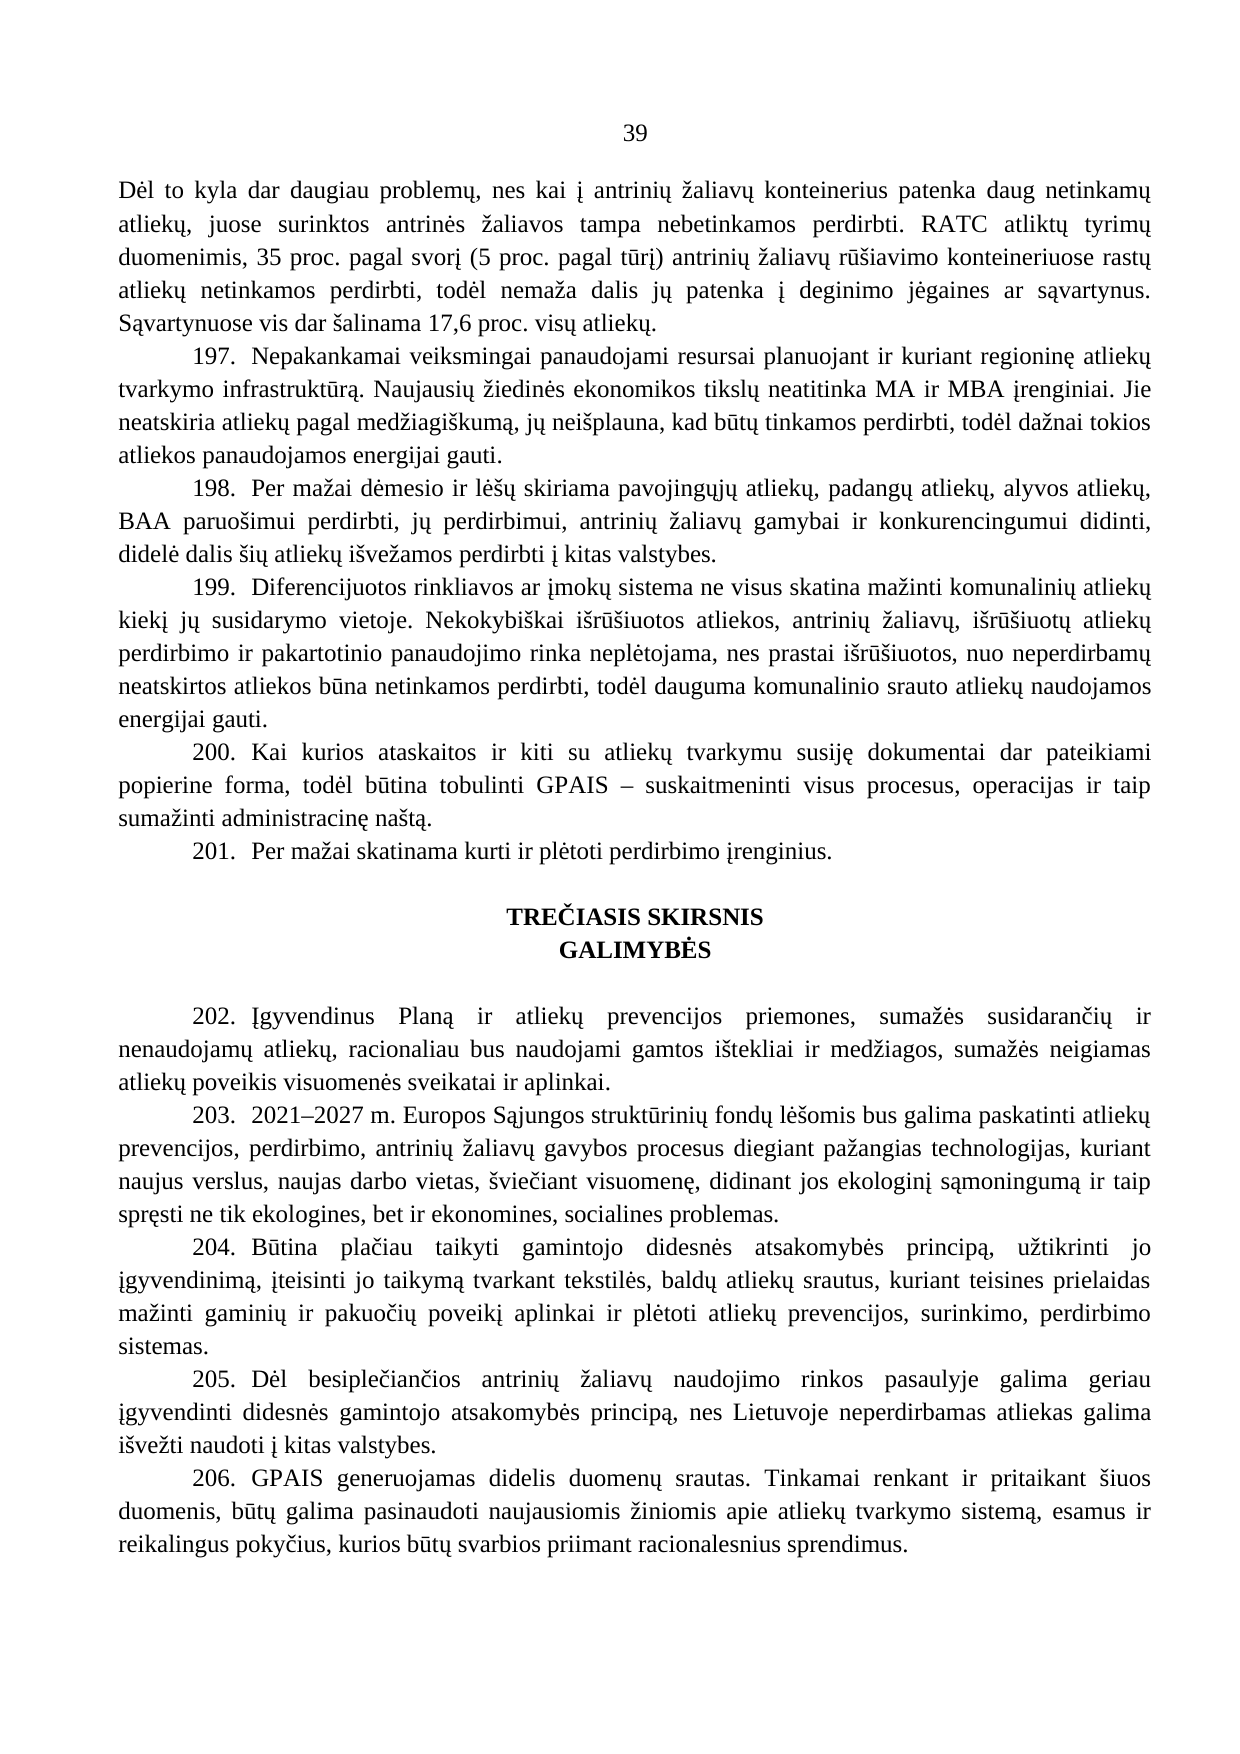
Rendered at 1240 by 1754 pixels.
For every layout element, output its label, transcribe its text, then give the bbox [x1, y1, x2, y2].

text 202. Įgyvendinus Planą ir atliekų prevencijos priemones, sumažės susidarančių ir nenaudojamų atliekų, racionaliau bus naudojami gamtos ištekliai ir medžiagos, sumažės neigiamas atliekų poveikis visuomenės sveikatai ir aplinkai. [118, 1001, 1152, 1096]
text TREČIASIS SKIRSNIS [118, 902, 1152, 931]
text 197. Nepakankamai veiksmingai panaudojami resursai planuojant ir kuriant regioninę atliekų tvarkymo infrastruktūrą. Naujausių žiedinės ekonomikos tikslų neatitinka MA ir MBA įrenginiai. Jie neatskiria atliekų pagal medžiagiškumą, jų neišplauna, kad būtų tinkamos perdirbti, todėl dažnai tokios atliekos panaudojamos energijai gauti. [118, 341, 1152, 468]
text 199. Diferencijuotos rinkliavos ar įmokų sistema ne visus skatina mažinti komunalinių atliekų kiekį jų susidarymo vietoje. Nekokybiškai išrūšiuotos atliekos, antrinių žaliavų, išrūšiuotų atliekų perdirbimo ir pakartotinio panaudojimo rinka neplėtojama, nes prastai išrūšiuotos, nuo neperdirbamų neatskirtos atliekos būna netinkamos perdirbti, todėl dauguma komunalinio srauto atliekų naudojamos energijai gauti. [118, 572, 1152, 733]
text 201. Per mažai skatinama kurti ir plėtoti perdirbimo įrenginius. [118, 836, 1152, 865]
text 198. Per mažai dėmesio ir lėšų skiriama pavojingųjų atliekų, padangų atliekų, alyvos atliekų, BAA paruošimui perdirbti, jų perdirbimui, antrinių žaliavų gamybai ir konkurencingumui didinti, didelė dalis šių atliekų išvežamos perdirbti į kitas valstybes. [118, 473, 1152, 568]
text Dėl to kyla dar daugiau problemų, nes kai į antrinių žaliavų konteinerius patenka daug netinkamų atliekų, juose surinktos antrinės žaliavos tampa nebetinkamos perdirbti. RATC atliktų tyrimų duomenimis, 35 proc. pagal svorį (5 proc. pagal tūrį) antrinių žaliavų rūšiavimo konteineriuose rastų atliekų netinkamos perdirbti, todėl nemaža dalis jų patenka į deginimo jėgaines ar sąvartynus. Sąvartynuose vis dar šalinama 17,6 proc. visų atliekų. [118, 176, 1152, 336]
text 200. Kai kurios ataskaitos ir kiti su atliekų tvarkymu susiję dokumentai dar pateikiami popierine forma, todėl būtina tobulinti GPAIS – suskaitmeninti visus procesus, operacijas ir taip sumažinti administracinę naštą. [118, 737, 1152, 832]
text 205. Dėl besiplečiančios antrinių žaliavų naudojimo rinkos pasaulyje galima geriau įgyvendinti didesnės gamintojo atsakomybės principą, nes Lietuvoje neperdirbamas atliekas galima išvežti naudoti į kitas valstybes. [118, 1364, 1152, 1459]
text 204. Būtina plačiau taikyti gamintojo didesnės atsakomybės principą, užtikrinti jo įgyvendinimą, įteisinti jo taikymą tvarkant tekstilės, baldų atliekų srautus, kuriant teisines prielaidas mažinti gaminių ir pakuočių poveikį aplinkai ir plėtoti atliekų prevencijos, surinkimo, perdirbimo sistemas. [118, 1232, 1152, 1360]
text GALIMYBĖS [118, 935, 1152, 964]
text 206. GPAIS generuojamas didelis duomenų srautas. Tinkamai renkant ir pritaikant šiuos duomenis, būtų galima pasinaudoti naujausiomis žiniomis apie atliekų tvarkymo sistemą, esamus ir reikalingus pokyčius, kurios būtų svarbios priimant racionalesnius sprendimus. [118, 1463, 1152, 1558]
text 203. 2021–2027 m. Europos Sąjungos struktūrinių fondų lėšomis bus galima paskatinti atliekų prevencijos, perdirbimo, antrinių žaliavų gavybos procesus diegiant pažangias technologijas, kuriant naujus verslus, naujas darbo vietas, šviečiant visuomenę, didinant jos ekologinį sąmoningumą ir taip spręsti ne tik ekologines, bet ir ekonomines, socialines problemas. [118, 1100, 1152, 1228]
